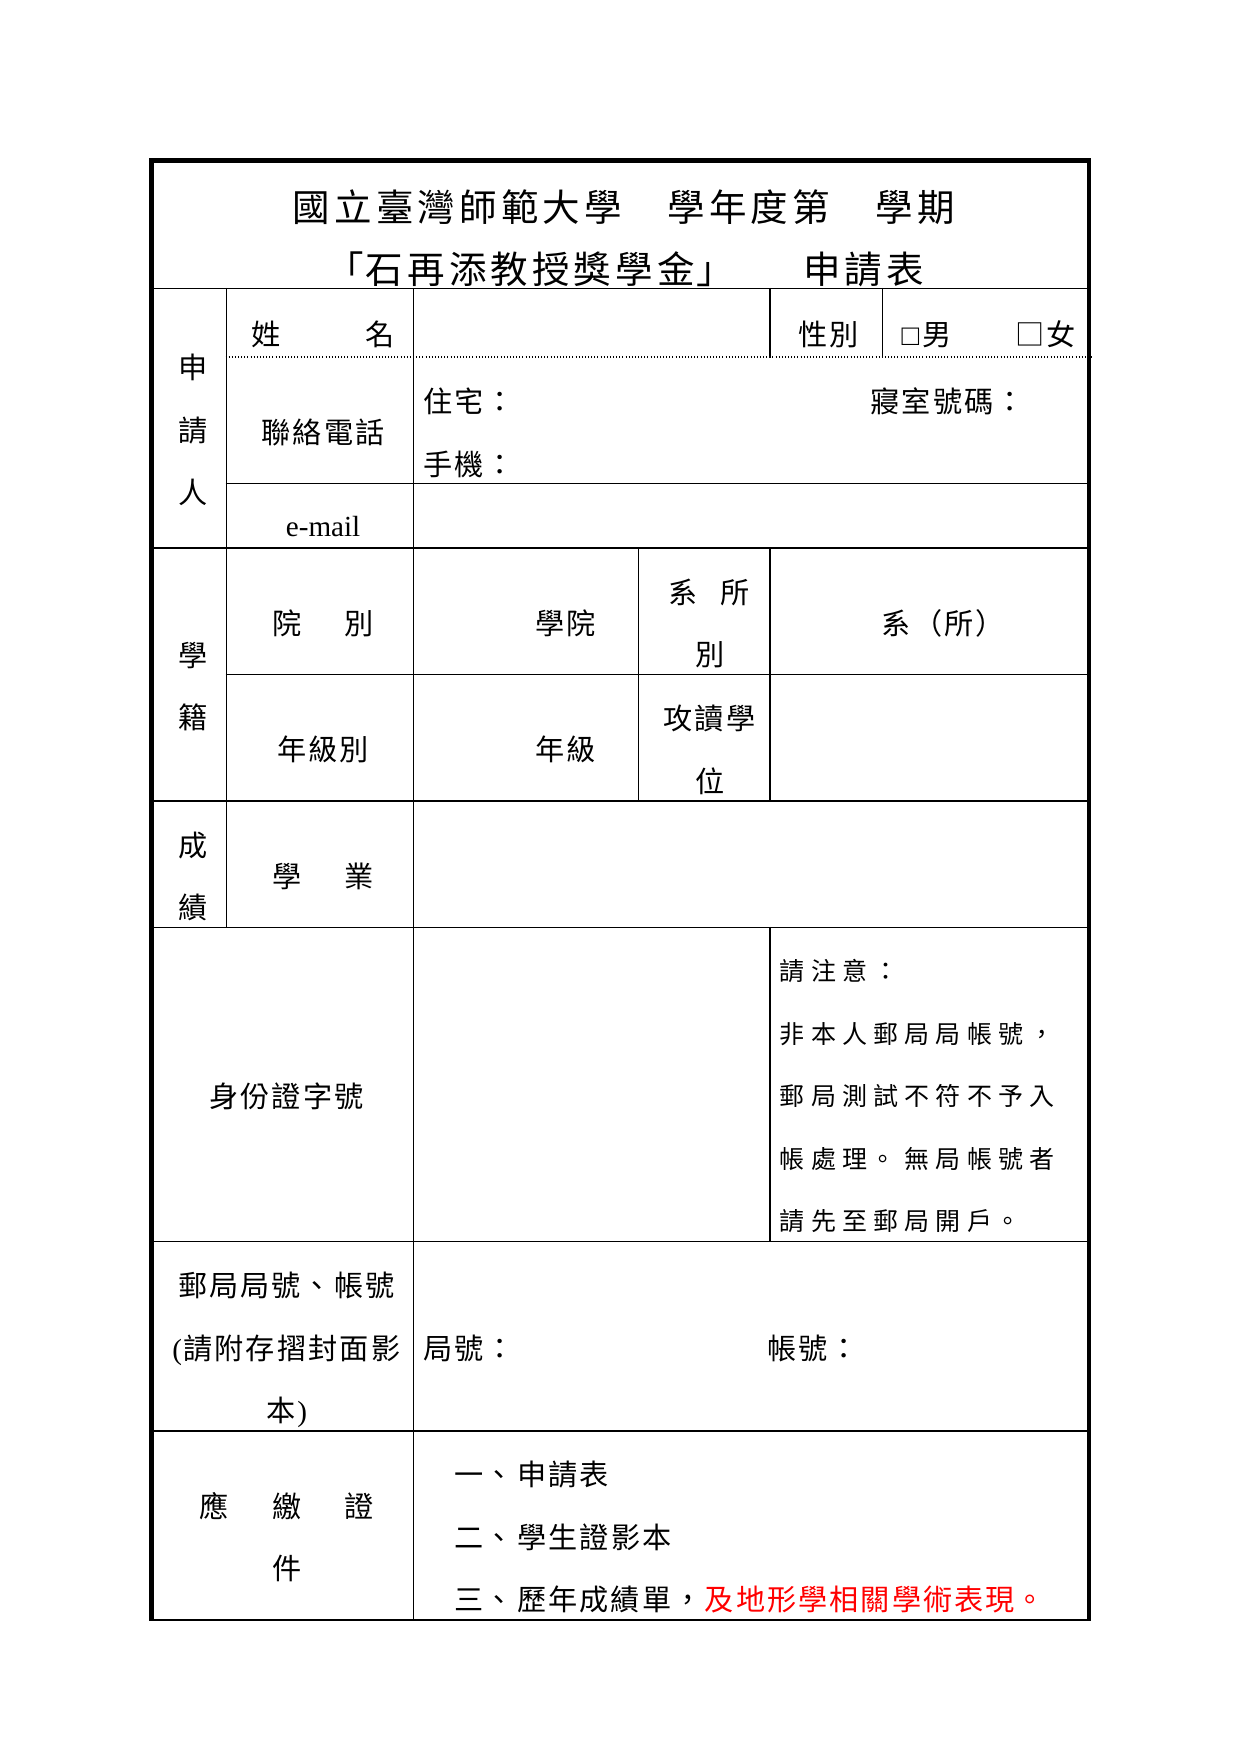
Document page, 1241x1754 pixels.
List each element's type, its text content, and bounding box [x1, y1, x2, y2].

table_cell 一、申請表 二、學生證影本 三、歷年成績單，及地形學相關學術表現。 [414, 1432, 1087, 1619]
table_cell [771, 675, 1087, 800]
table_cell 聯絡電話 [227, 356, 413, 483]
table_cell 院 別 [227, 549, 413, 674]
table_cell 姓 名 [227, 289, 413, 356]
table_header 國立臺灣師範大學 學年度第 學期 「石再添教授獎學金」 申請表 [154, 163, 1087, 288]
table_cell 攻讀學位 [639, 675, 769, 800]
table_cell [414, 802, 1087, 927]
table_cell 申 請 人 [154, 289, 226, 547]
table_cell 局號： 帳號： [414, 1242, 1087, 1430]
table_cell [414, 484, 1087, 547]
table_cell □男 □女 [883, 289, 1087, 356]
table_cell 學院 [414, 549, 638, 674]
table_cell e-mail [227, 484, 413, 547]
table_cell [414, 928, 769, 1241]
table_cell 年級別 [227, 675, 413, 800]
table_cell 郵局局號、帳號 (請附存摺封面影本) [154, 1242, 413, 1430]
table_cell 系（所） [771, 549, 1087, 674]
table_cell 成績 [154, 802, 226, 927]
table_cell 年級 [414, 675, 638, 800]
table_cell 學籍 [154, 549, 226, 800]
table_cell 應 繳 證 件 [154, 1432, 413, 1619]
table_cell 學 業 [227, 802, 413, 927]
table_cell 性別 [771, 289, 882, 356]
table_cell 請注意： 非本人郵局局帳號，郵局測試不符不予入帳處理。無局帳號者請先至郵局開戶。 [771, 928, 1087, 1241]
table_cell [414, 289, 769, 356]
table_cell 系 所 別 [639, 549, 769, 674]
table_cell 住宅： 寢室號碼： 手機： [414, 356, 1087, 483]
table_cell 身份證字號 [154, 928, 413, 1241]
